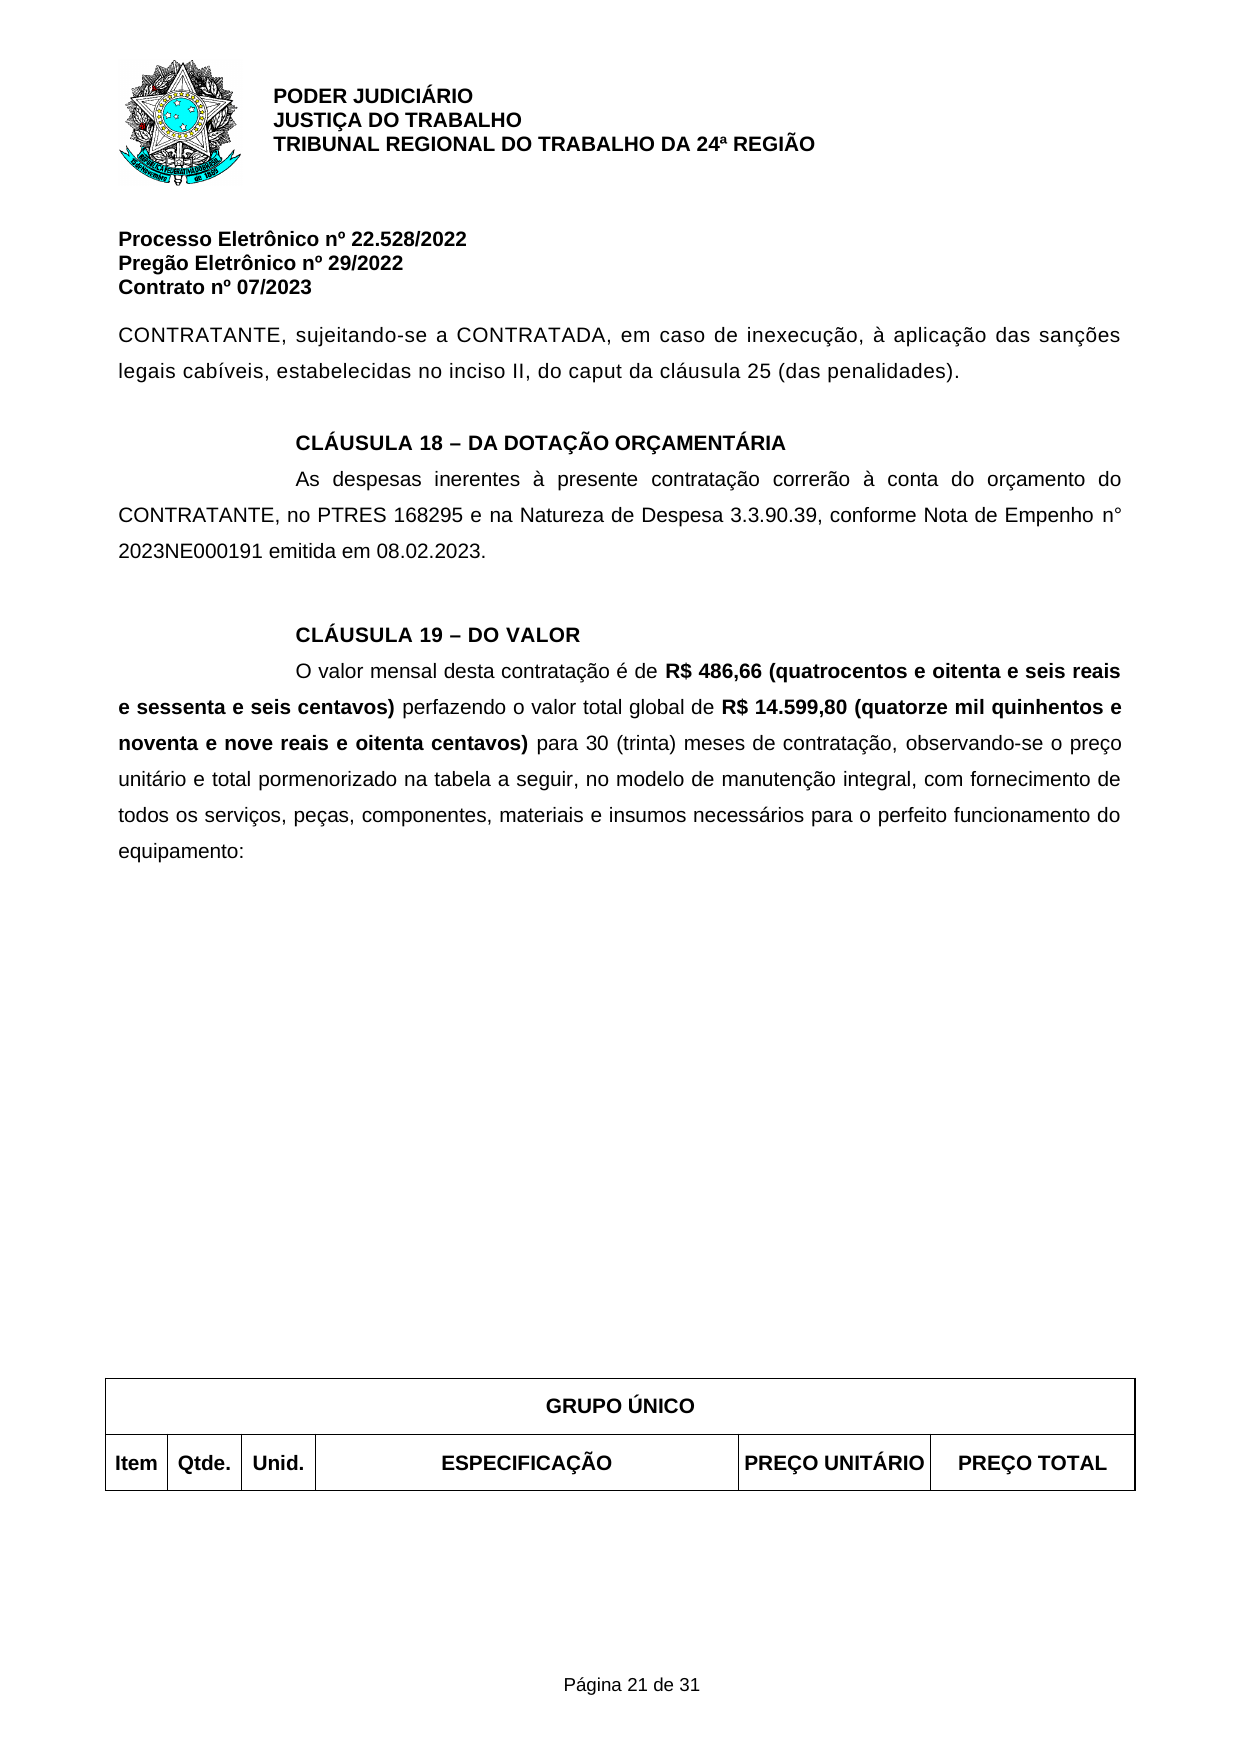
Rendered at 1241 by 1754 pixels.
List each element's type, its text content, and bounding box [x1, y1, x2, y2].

table_cell Item [106, 1435, 167, 1489]
text CLÁUSULA 19 – DO VALOR [118, 623, 1119, 647]
text CONTRATANTE, sujeitando-se a CONTRATADA, em caso de inexecução, à aplicação das sanções legais cabíveis, estabelecidas no inciso II, do caput da cláusula 25 (das penalidades). [118, 323, 1122, 383]
picture [118, 59, 243, 186]
text As despesas inerentes à presente contratação correrão à conta do orçamento do CONTRATANTE, no PTRES 168295 e na Natureza de Despesa 3.3.90.39, conforme Nota de Empenho n° 2023NE000191 emitida em 08.02.2023. [118, 467, 1122, 562]
text CLÁUSULA 18 – DA DOTAÇÃO ORÇAMENTÁRIA [118, 431, 1122, 454]
table_cell PREÇO TOTAL [931, 1435, 1134, 1489]
table_cell Qtde. [168, 1435, 241, 1489]
table_cell Unid. [242, 1435, 315, 1489]
table_cell ESPECIFICAÇÃO [316, 1435, 738, 1489]
table_header GRUPO ÚNICO [106, 1379, 1134, 1433]
table_cell PREÇO UNITÁRIO [739, 1435, 930, 1489]
text O valor mensal desta contratação é de R$ 486,66 (quatrocentos e oitenta e seis reais e sessenta e seis centavos) perfazendo o valor total global de R$ 14.599,80 (quatorze mil quinhentos e noventa e nove reais e oitenta centavos) para 30 (trinta) meses de contratação, observando-se o preço unitário e total pormenorizado na tabela a seguir, no modelo de manutenção integral, com fornecimento de todos os serviços, peças, componentes, materiais e insumos necessários para o perfeito funcionamento do equipamento: [118, 659, 1122, 862]
